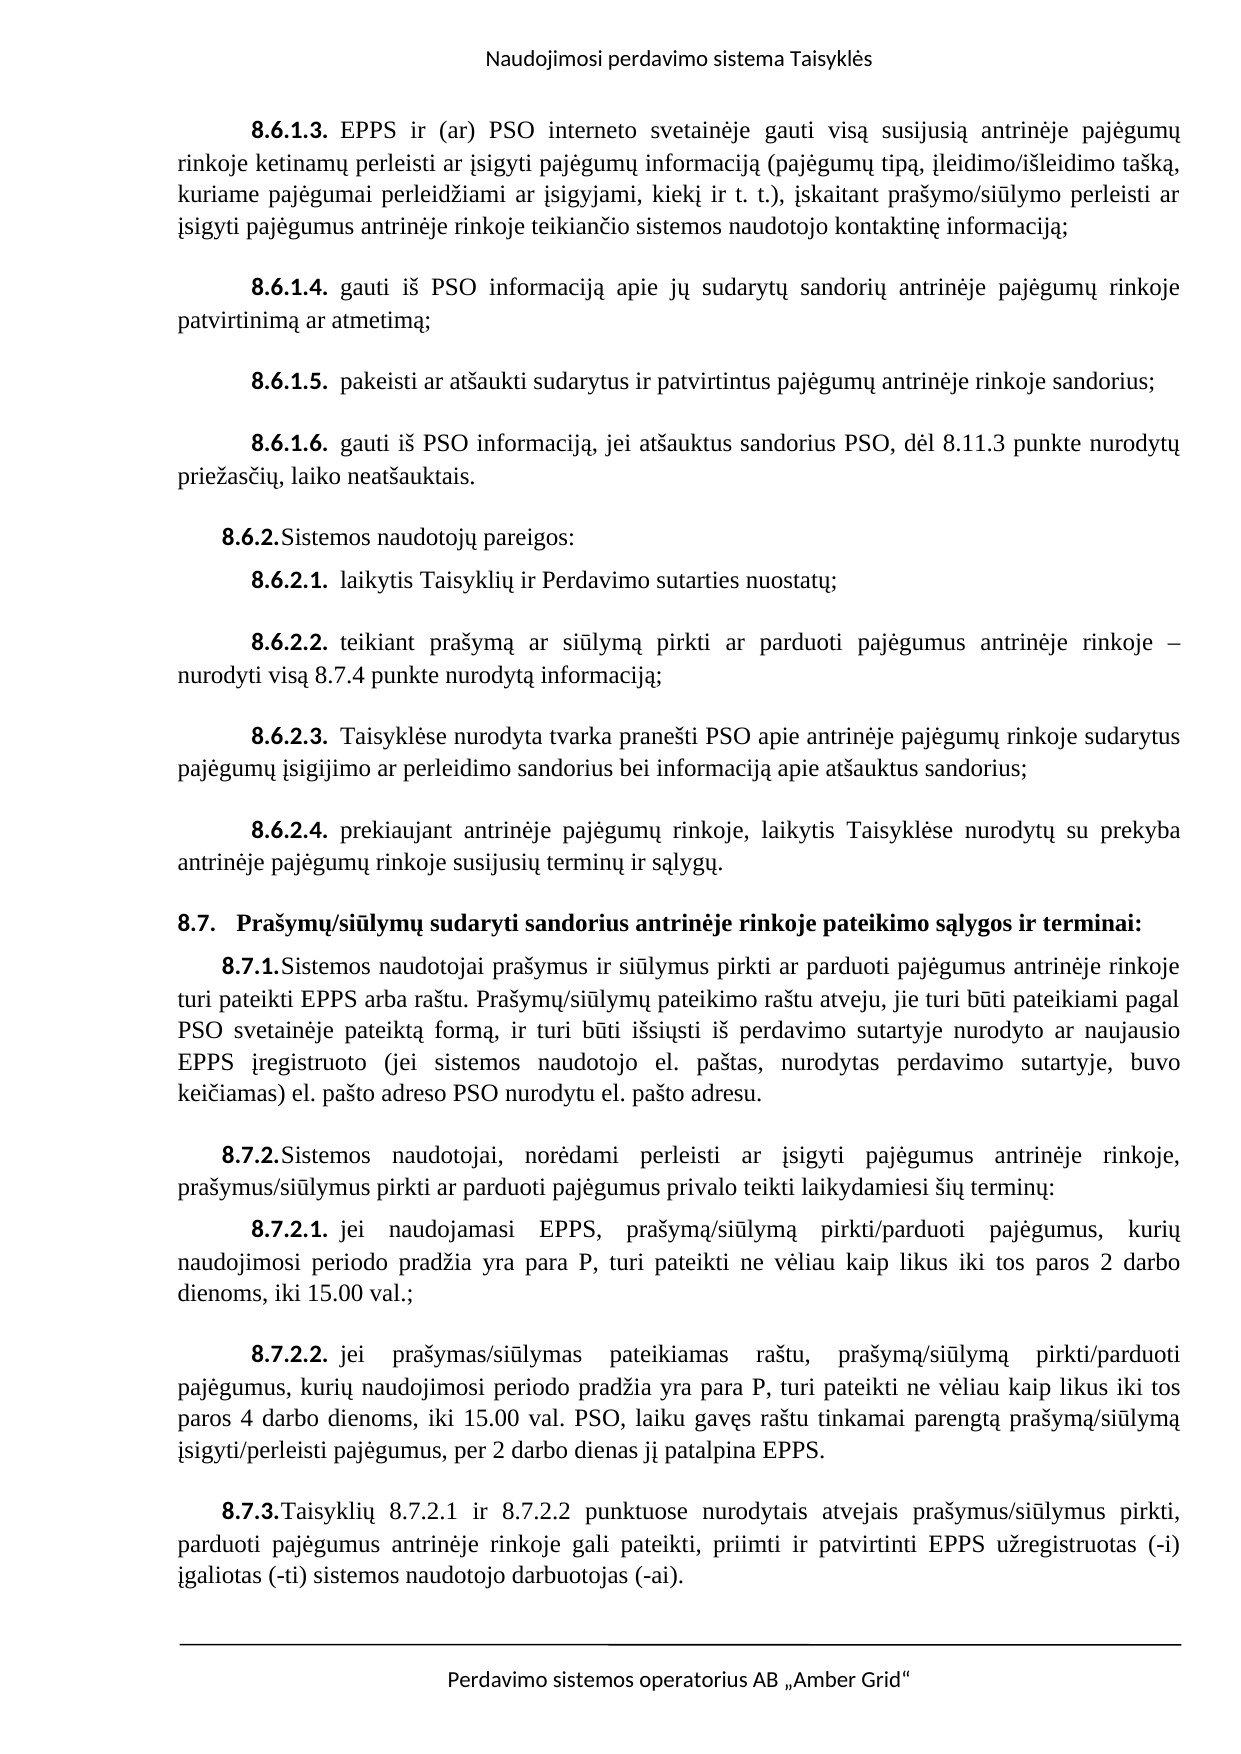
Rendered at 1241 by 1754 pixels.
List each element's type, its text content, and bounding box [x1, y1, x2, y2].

text 8.7.3. Taisyklių 8.7.2.1 ir 8.7.2.2 punktuose nurodytais atvejais prašymus/siūlymus pirkti, parduoti pajėgumus antrinėje rinkoje gali pateikti, priimti ir patvirtinti EPPS užregistruotas (-i) įgaliotas (-ti) sistemos naudotojo darbuotojas (-ai). [177, 1495, 1181, 1589]
text 8.6.2.4. prekiaujant antrinėje pajėgumų rinkoje, laikytis Taisyklėse nurodytų su prekyba antrinėje pajėgumų rinkoje susijusių terminų ir sąlygų. [177, 814, 1181, 876]
text 8.7.2.2. jei prašymas/siūlymas pateikiamas raštu, prašymą/siūlymą pirkti/parduoti pajėgumus, kurių naudojimosi periodo pradžia yra para P, turi pateikti ne vėliau kaip likus iki tos paros 4 darbo dienoms, iki 15.00 val. PSO, laiku gavęs raštu tinkamai parengtą prašymą/siūlymą įsigyti/perleisti pajėgumus, per 2 darbo dienas jį patalpina EPPS. [177, 1338, 1181, 1464]
text 8.7. Prašymų/siūlymų sudaryti sandorius antrinėje rinkoje pateikimo sąlygos ir terminai: [177, 907, 1181, 938]
text 8.6.1.5. pakeisti ar atšaukti sudarytus ir patvirtintus pajėgumų antrinėje rinkoje sandorius; [177, 365, 1181, 396]
text 8.6.2. Sistemos naudotojų pareigos: [177, 521, 1181, 552]
text 8.7.2.1. jei naudojamasi EPPS, prašymą/siūlymą pirkti/parduoti pajėgumus, kurių naudojimosi periodo pradžia yra para P, turi pateikti ne vėliau kaip likus iki tos paros 2 darbo dienoms, iki 15.00 val.; [177, 1213, 1181, 1307]
text 8.7.2. Sistemos naudotojai, norėdami perleisti ar įsigyti pajėgumus antrinėje rinkoje, prašymus/siūlymus pirkti ar parduoti pajėgumus privalo teikti laikydamiesi šių terminų: [177, 1139, 1181, 1201]
text 8.6.2.3. Taisyklėse nurodyta tvarka pranešti PSO apie antrinėje pajėgumų rinkoje sudarytus pajėgumų įsigijimo ar perleidimo sandorius bei informaciją apie atšauktus sandorius; [177, 720, 1181, 782]
text 8.6.2.1. laikytis Taisyklių ir Perdavimo sutarties nuostatų; [177, 564, 1181, 595]
text 8.6.1.3. EPPS ir (ar) PSO interneto svetainėje gauti visą susijusią antrinėje pajėgumų rinkoje ketinamų perleisti ar įsigyti pajėgumų informaciją (pajėgumų tipą, įleidimo/išleidimo tašką, kuriame pajėgumai perleidžiami ar įsigyjami, kiekį ir t. t.), įskaitant prašymo/siūlymo perleisti ar įsigyti pajėgumus antrinėje rinkoje teikiančio sistemos naudotojo kontaktinę informaciją; [177, 115, 1181, 240]
text 8.6.1.4. gauti iš PSO informaciją apie jų sudarytų sandorių antrinėje pajėgumų rinkoje patvirtinimą ar atmetimą; [177, 271, 1181, 333]
text 8.6.2.2. teikiant prašymą ar siūlymą pirkti ar parduoti pajėgumus antrinėje rinkoje – nurodyti visą 8.7.4 punkte nurodytą informaciją; [177, 626, 1181, 688]
text 8.6.1.6. gauti iš PSO informaciją, jei atšauktus sandorius PSO, dėl 8.11.3 punkte nurodytų priežasčių, laiko neatšauktais. [177, 427, 1181, 489]
text 8.7.1. Sistemos naudotojai prašymus ir siūlymus pirkti ar parduoti pajėgumus antrinėje rinkoje turi pateikti EPPS arba raštu. Prašymų/siūlymų pateikimo raštu atveju, jie turi būti pateikiami pagal PSO svetainėje pateiktą formą, ir turi būti išsiųsti iš perdavimo sutartyje nurodyto ar naujausio EPPS įregistruoto (jei sistemos naudotojo el. paštas, nurodytas perdavimo sutartyje, buvo keičiamas) el. pašto adreso PSO nurodytu el. pašto adresu. [177, 951, 1181, 1107]
